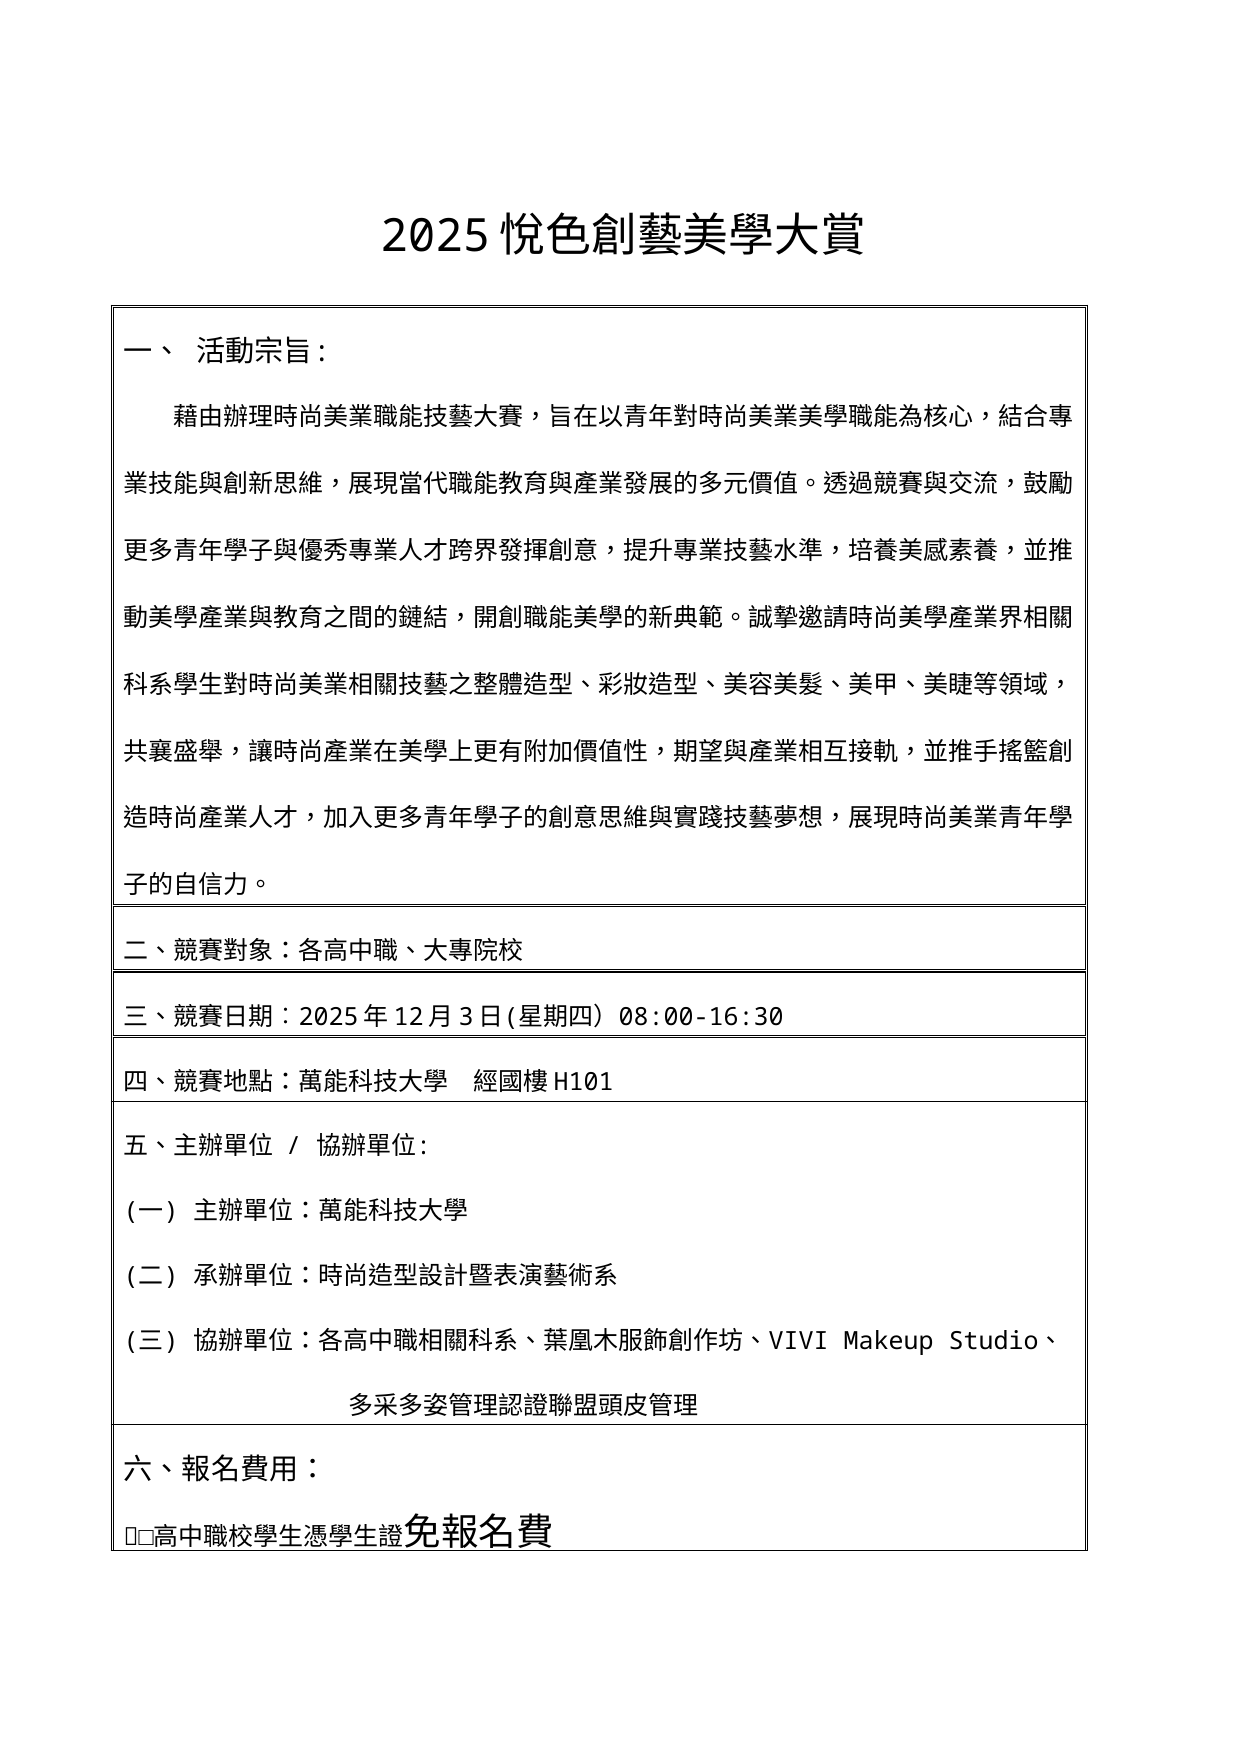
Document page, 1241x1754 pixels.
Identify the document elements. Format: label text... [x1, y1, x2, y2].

table_cell 五、主辦單位 / 協辦單位: (一) 主辦單位：萬能科技大學 (二) 承辦單位：時尚造型設計暨表演藝術系 (三) 協辦單位：各高中職相關科系、葉凰木服飾創作坊、VIVI Makeup Studio、 多采多姿管理認證聯盟頭皮管理 [114, 1102, 1085, 1424]
table_cell 二、競賽對象：各高中職、大專院校 [114, 907, 1085, 969]
table_header 一、 活動宗旨: 藉由辦理時尚美業職能技藝大賽，旨在以青年對時尚美業美學職能為核心，結合專業技能與創新思維，展現當代職能教育與產業發展的多元價值。透過競賽與交流，鼓勵更多青年學子與優秀專業人才跨界發揮創意，提升專業技藝水準，培養美感素養，並推動美學產業與教育之間的鏈結，開創職能美學的新典範。誠摯邀請時尚美學產業界相關科系學生對時尚美業相關技藝之整體造型、彩妝造型、美容美髮、美甲、美睫等領域，共襄盛舉，讓時尚產業在美學上更有附加價值性，期望與產業相互接軌，並推手搖籃創造時尚產業人才，加入更多青年學子的創意思維與實踐技藝夢想，展現時尚美業青年學子的自信力。 [114, 308, 1085, 904]
text 2025悅色創藝美學大賞 [158, 158, 1088, 283]
table_cell 三、競賽日期︰2025年12月3日(星期四）08:00-16:30 [114, 973, 1085, 1035]
table_cell 六、報名費用： □高中職校學生憑學生證免報名費 [114, 1425, 1085, 1550]
table_cell 四、競賽地點：萬能科技大學 經國樓H101 [114, 1038, 1085, 1101]
